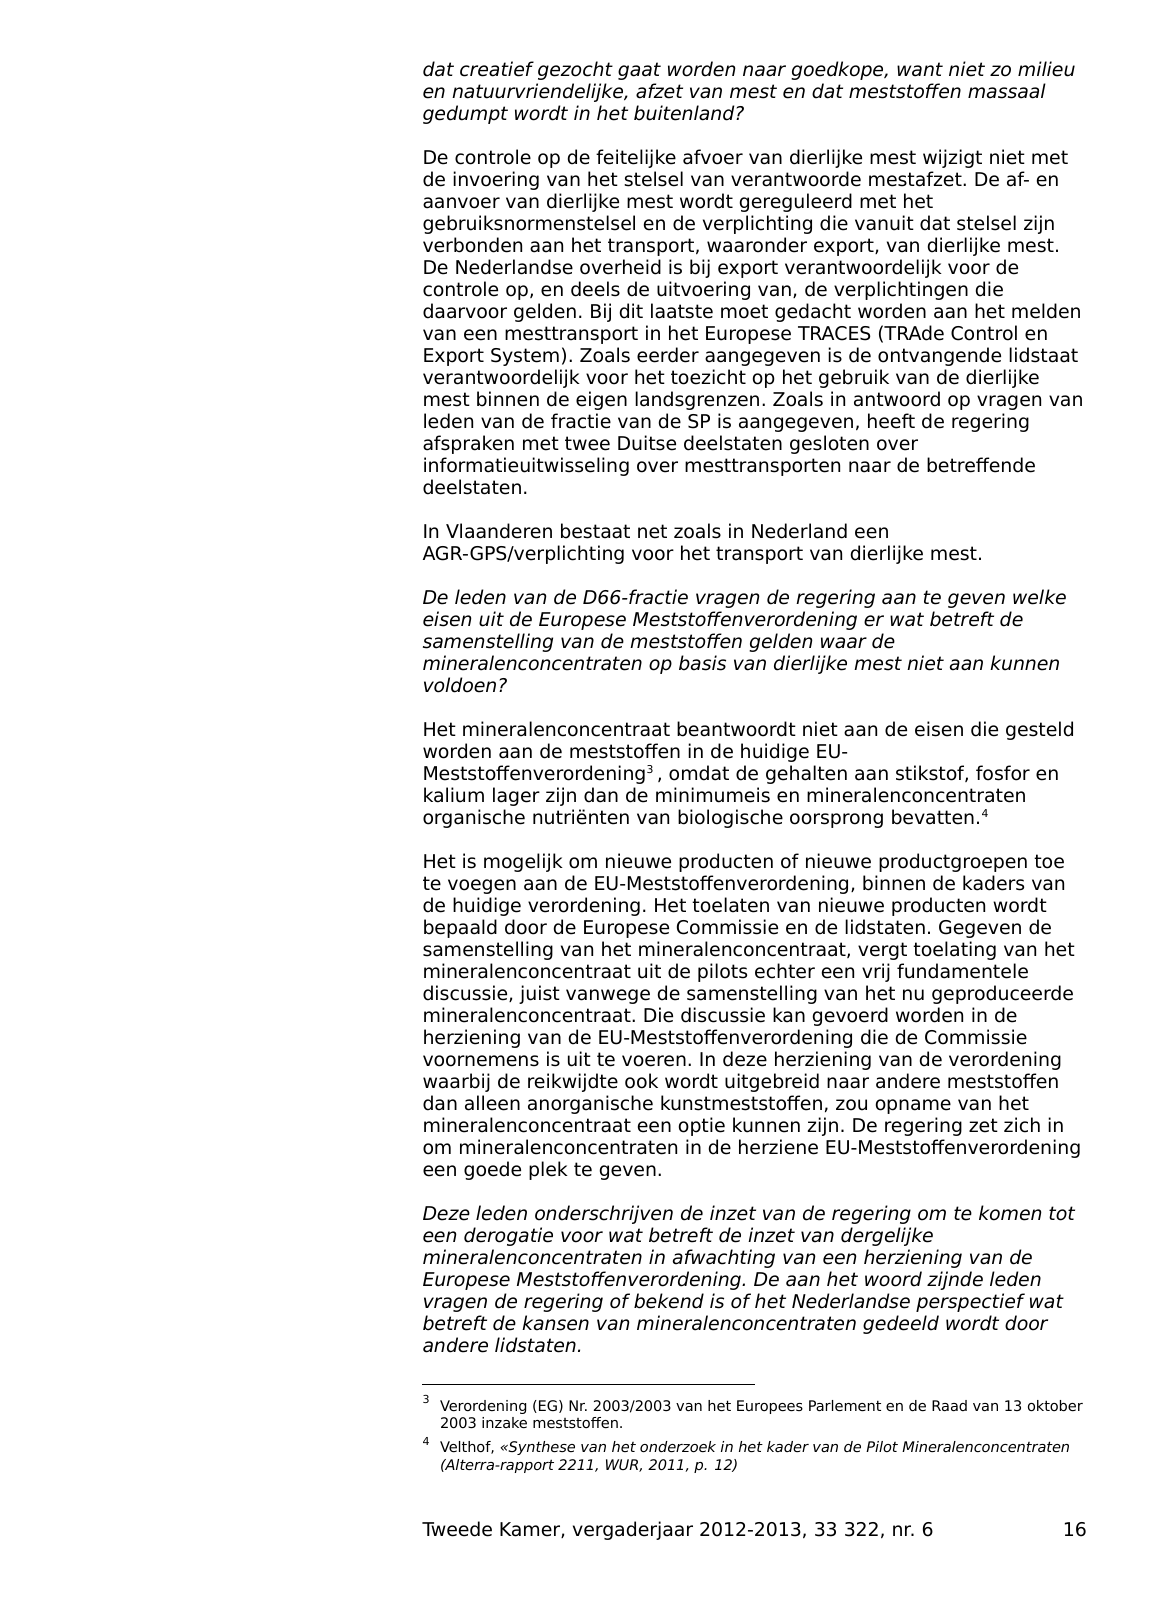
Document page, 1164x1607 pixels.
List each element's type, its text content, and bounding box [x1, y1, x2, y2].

text Het mineralenconcentraat beantwoordt niet aan de eisen die gesteld worden aan de meststoffen in de huidige EU-Meststoffenverordening, omdat de gehalten aan stikstof, fosfor en kalium lager zijn dan de minimumeis en mineralenconcentraten organische nutriënten van biologische oorsprong bevatten. [422, 719, 1087, 829]
text dat creatief gezocht gaat worden naar goedkope, want niet zo milieu en natuurvriendelijke, afzet van mest en dat meststoffen massaal gedumpt wordt in het buitenland? [422, 59, 1087, 125]
text De controle op de feitelijke afvoer van dierlijke mest wijzigt niet met de invoering van het stelsel van verantwoorde mestafzet. De af- en aanvoer van dierlijke mest wordt gereguleerd met het gebruiksnormenstelsel en de verplichting die vanuit dat stelsel zijn verbonden aan het transport, waaronder export, van dierlijke mest. De Nederlandse overheid is bij export verantwoordelijk voor de controle op, en deels de uitvoering van, de verplichtingen die daarvoor gelden. Bij dit laatste moet gedacht worden aan het melden van een mesttransport in het Europese TRACES (TRAde Control en Export System). Zoals eerder aangegeven is de ontvangende lidstaat verantwoordelijk voor het toezicht op het gebruik van de dierlijke mest binnen de eigen landsgrenzen. Zoals in antwoord op vragen van leden van de fractie van de SP is aangegeven, heeft de regering afspraken met twee Duitse deelstaten gesloten over informatieuitwisseling over mesttransporten naar de betreffende deelstaten. [422, 147, 1087, 499]
text In Vlaanderen bestaat net zoals in Nederland een AGR-GPS/verplichting voor het transport van dierlijke mest. [422, 521, 1087, 565]
text Verordening (EG) Nr. 2003/2003 van het Europees Parlement en de Raad van 13 oktober 2003 inzake meststoffen. [422, 1393, 1087, 1432]
text Velthof, «Synthese van het onderzoek in het kader van de Pilot Mineralenconcentraten (Alterra-rapport 2211, WUR, 2011, p. 12) [422, 1435, 1087, 1474]
text Deze leden onderschrijven de inzet van de regering om te komen tot een derogatie voor wat betreft de inzet van dergelijke mineralenconcentraten in afwachting van een herziening van de Europese Meststoffenverordening. De aan het woord zijnde leden vragen de regering of bekend is of het Nederlandse perspectief wat betreft de kansen van mineralenconcentraten gedeeld wordt door andere lidstaten. [422, 1203, 1087, 1357]
text De leden van de D66-fractie vragen de regering aan te geven welke eisen uit de Europese Meststoffenverordening er wat betreft de samenstelling van de meststoffen gelden waar de mineralenconcentraten op basis van dierlijke mest niet aan kunnen voldoen? [422, 587, 1087, 697]
text Het is mogelijk om nieuwe producten of nieuwe productgroepen toe te voegen aan de EU-Meststoffenverordening, binnen de kaders van de huidige verordening. Het toelaten van nieuwe producten wordt bepaald door de Europese Commissie en de lidstaten. Gegeven de samenstelling van het mineralenconcentraat, vergt toelating van het mineralenconcentraat uit de pilots echter een vrij fundamentele discussie, juist vanwege de samenstelling van het nu geproduceerde mineralenconcentraat. Die discussie kan gevoerd worden in de herziening van de EU-Meststoffenverordening die de Commissie voornemens is uit te voeren. In deze herziening van de verordening waarbij de reikwijdte ook wordt uitgebreid naar andere meststoffen dan alleen anorganische kunstmeststoffen, zou opname van het mineralenconcentraat een optie kunnen zijn. De regering zet zich in om mineralenconcentraten in de herziene EU-Meststoffenverordening een goede plek te geven. [422, 851, 1087, 1181]
